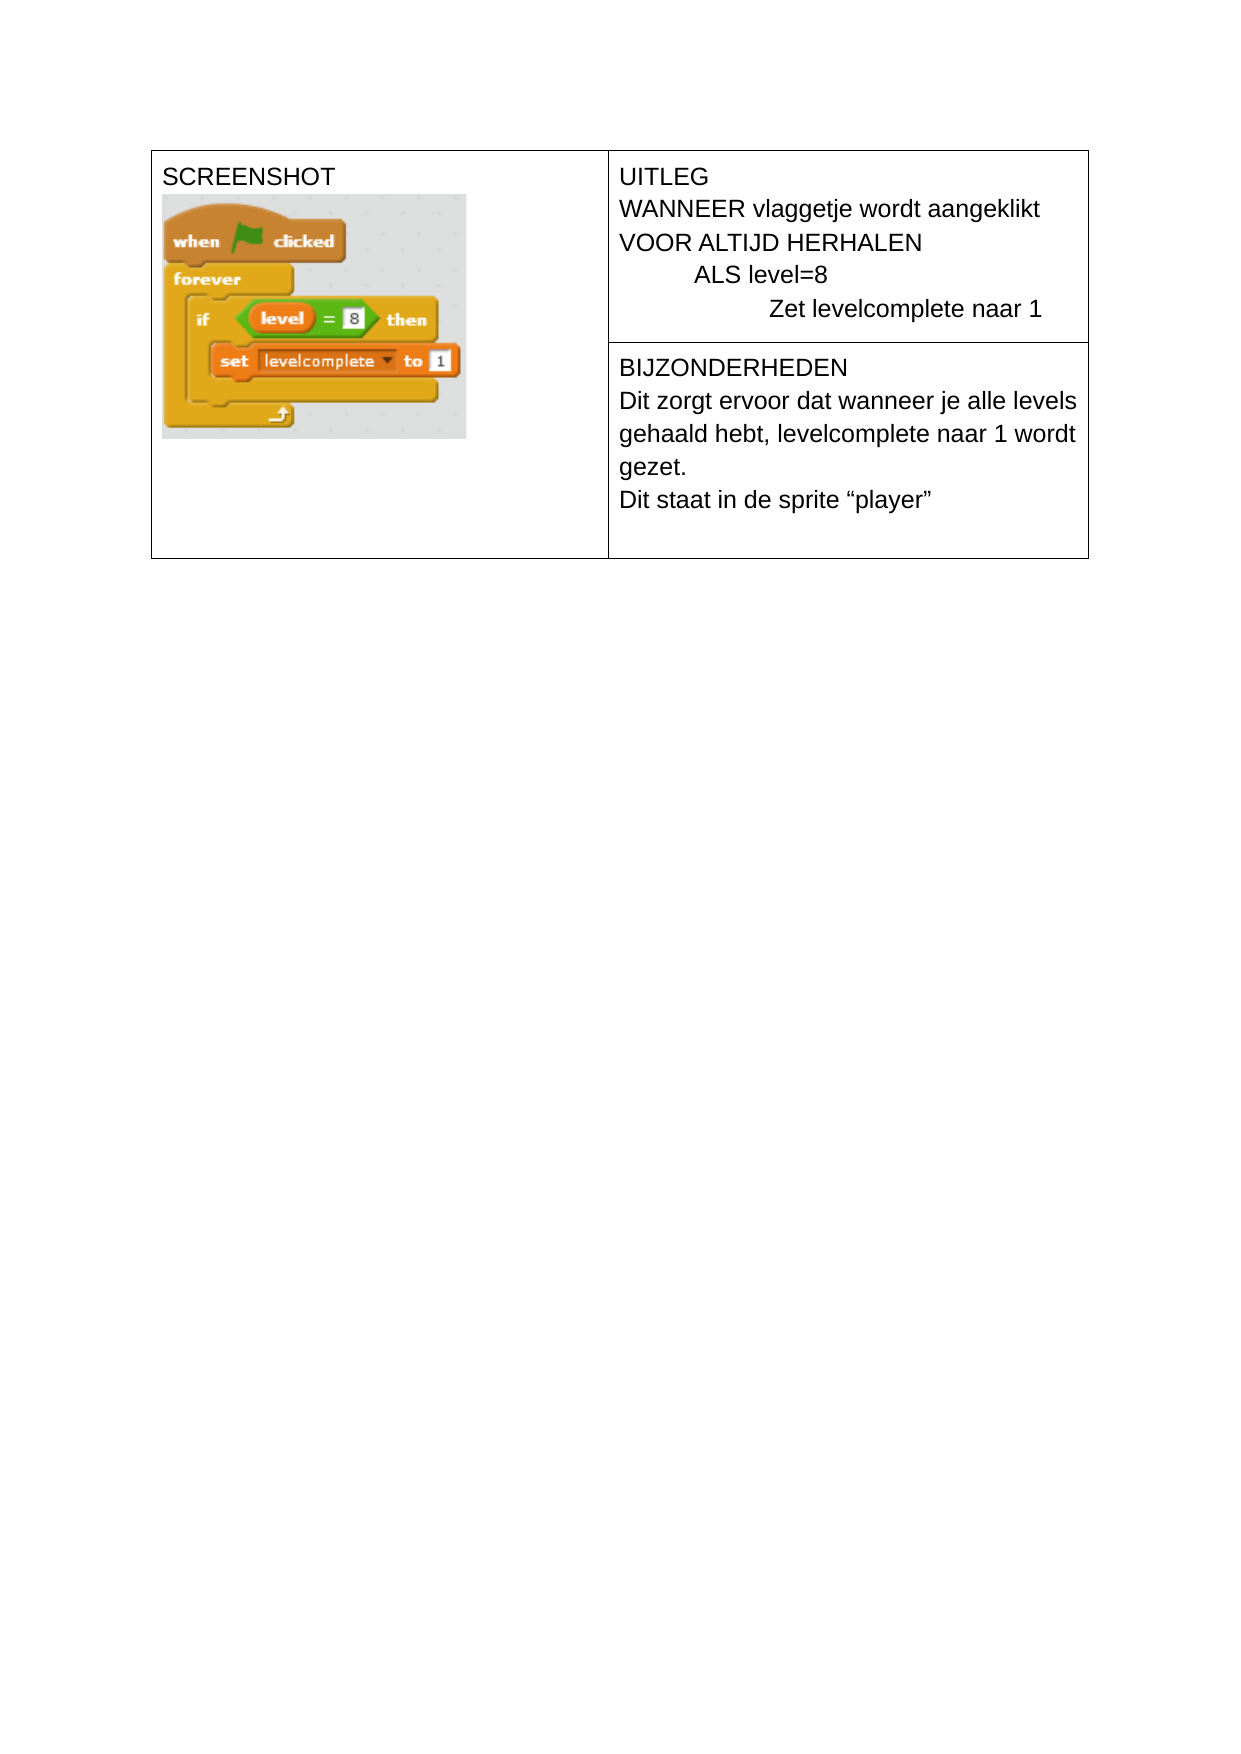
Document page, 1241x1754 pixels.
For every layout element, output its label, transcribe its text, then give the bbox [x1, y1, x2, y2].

table_header UITLEG WANNEER vlaggetje wordt aangeklikt VOOR ALTIJD HERHALEN ALS level=8 Zet levelcomplete naar 1 [609, 151, 1088, 342]
table_cell BIJZONDERHEDEN Dit zorgt ervoor dat wanneer je alle levels gehaald hebt, levelcomplete naar 1 wordt gezet. Dit staat in de sprite “player” [609, 343, 1088, 557]
picture [161, 194, 467, 439]
table_header SCREENSHOT [152, 151, 608, 557]
